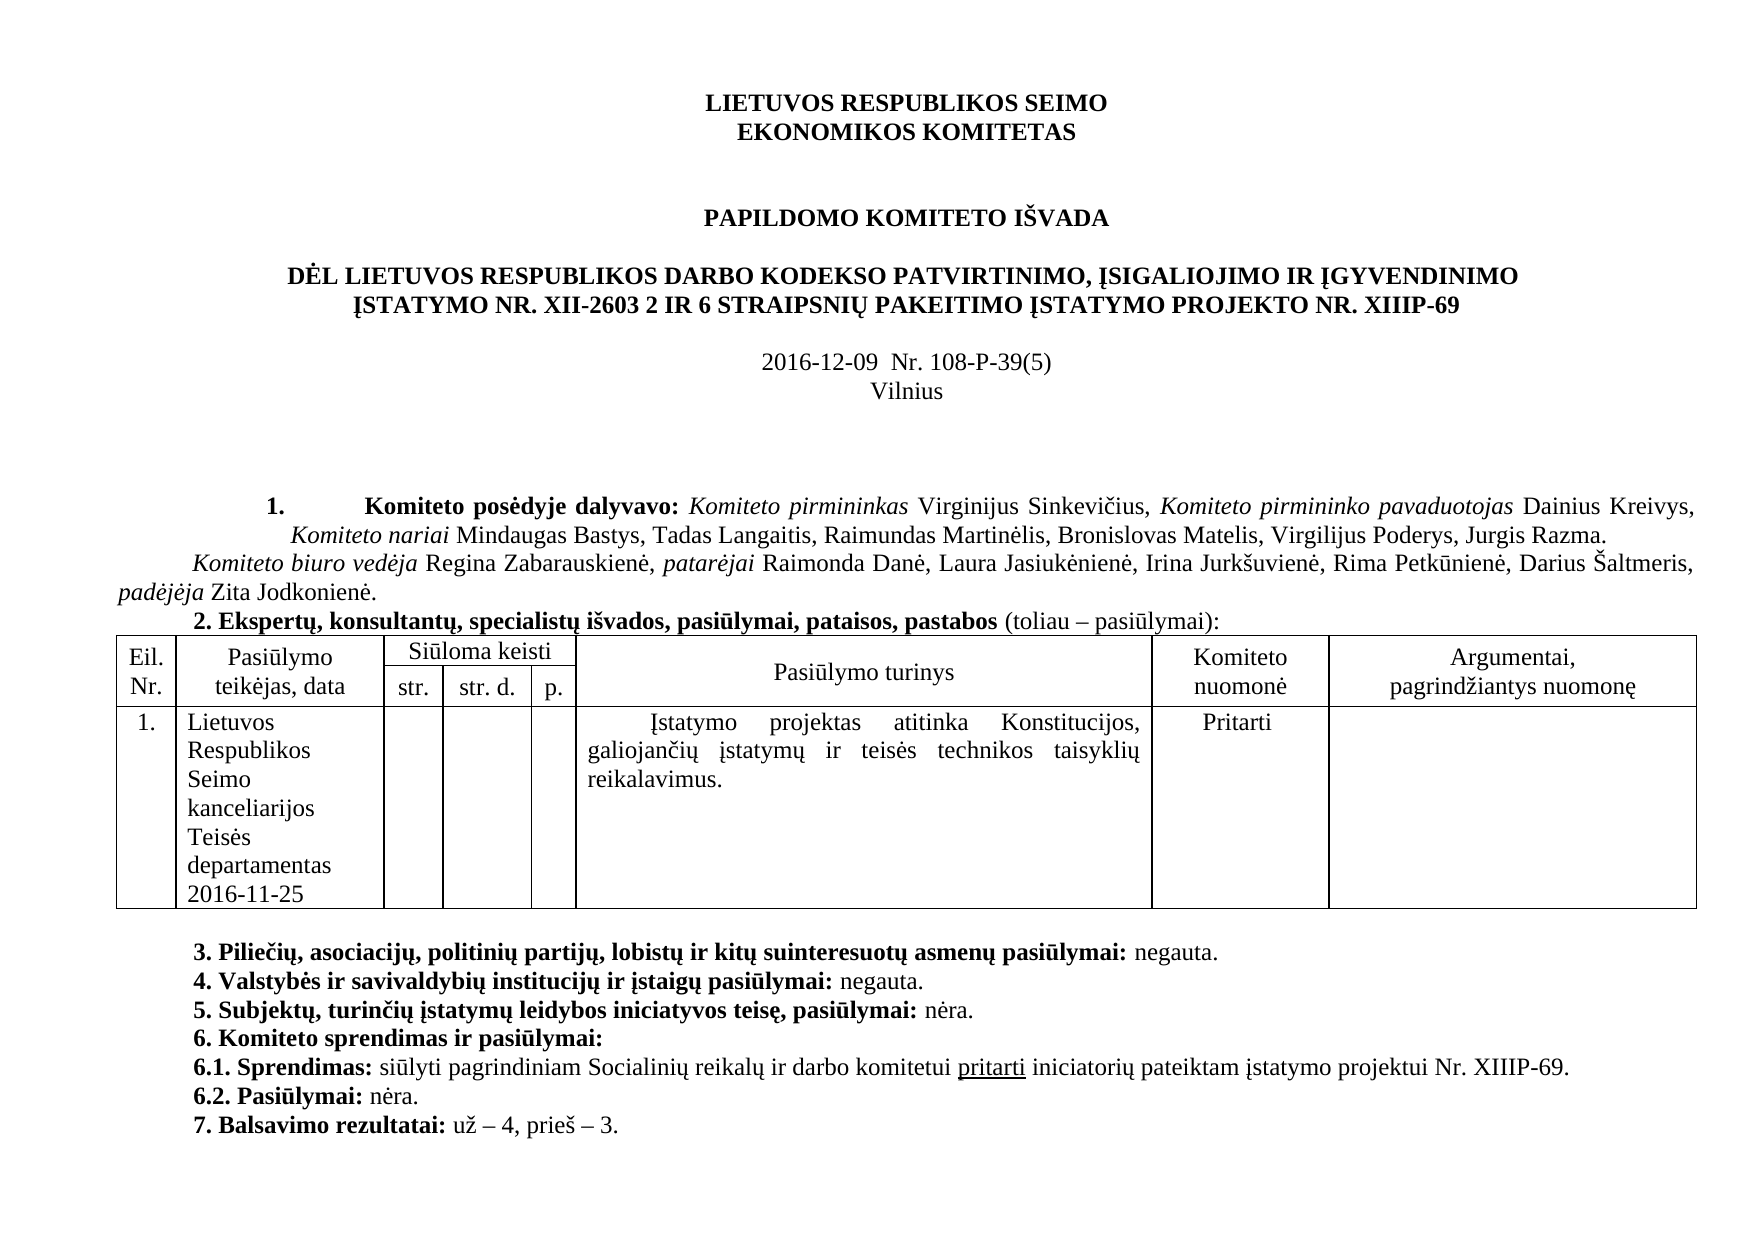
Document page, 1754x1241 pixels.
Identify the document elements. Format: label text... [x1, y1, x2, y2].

table_header Eil. Nr. [117, 636, 175, 706]
table_cell Pritarti [1153, 707, 1328, 908]
text Ekonomikos komitetas [118, 117, 1695, 146]
table_header Komiteto nuomonė [1153, 636, 1328, 706]
text 6.1. Sprendimas: siūlyti pagrindiniam Socialinių reikalų ir darbo komitetui pritarti iniciatorių pateiktam įstatymo projektui Nr. XIIIP-69. [118, 1052, 1695, 1081]
table_cell Įstatymo projektas atitinka Konstitucijos, galiojančių įstatymų ir teisės technikos taisyklių reikalavimus. [577, 707, 1151, 908]
table_cell Lietuvos Respublikos Seimo kanceliarijos Teisės departamentas 2016-11-25 [177, 707, 383, 908]
table_cell [532, 707, 575, 908]
text 3. Piliečių, asociacijų, politinių partijų, lobistų ir kitų suinteresuotų asmenų pasiūlymai: negauta. [118, 937, 1695, 966]
text Komiteto biuro vedėja Regina Zabarauskienė, patarėjai Raimonda Danė, Laura Jasiukėnienė, Irina Jurkšuvienė, Rima Petkūnienė, Darius Šaltmeris, padėjėja Zita Jodkonienė. [118, 548, 1695, 606]
text DĖL lietuvos respublikos darbo kodekso patvirtinimo, įsigaliojimo ir įgyvendinimo įstatymo nr. xii-2603 2 ir 6 straipsnių pakeitimo įstatymo projekto nr. xiiip-69 [118, 261, 1695, 318]
text 7. Balsavimo rezultatai: už – 4, prieš – 3. [118, 1110, 1695, 1138]
table_header Pasiūlymo teikėjas, data [177, 636, 383, 706]
text 6. Komiteto sprendimas ir pasiūlymai: [118, 1023, 1695, 1052]
text 4. Valstybės ir savivaldybių institucijų ir įstaigų pasiūlymai: negauta. [118, 966, 1695, 995]
table_cell str. d. [444, 666, 531, 706]
table_cell 1. [117, 707, 175, 908]
text 6.2. Pasiūlymai: nėra. [118, 1081, 1695, 1110]
text 5. Subjektų, turinčių įstatymų leidybos iniciatyvos teisę, pasiūlymai: nėra. [118, 995, 1695, 1023]
table_cell str. [385, 666, 442, 706]
text 2016-12-09 Nr. 108-P-39(5) [118, 347, 1695, 376]
text LIETUVOS RESPUBLIKOS SEIMO [118, 88, 1695, 117]
table_cell [385, 707, 442, 908]
table_header Siūloma keisti [385, 636, 575, 665]
text 2. Ekspertų, konsultantų, specialistų išvados, pasiūlymai, pataisos, pastabos (toliau – pasiūlymai): [118, 606, 1695, 635]
text Vilnius [118, 376, 1695, 405]
list Komiteto posėdyje dalyvavo: Komiteto pirmininkas Virginijus Sinkevičius, Komiteto pirmininko pavaduotojas Dainius Kreivys, Komiteto nariai Mindaugas Bastys, Tadas Langaitis, Raimundas Martinėlis, Bronislovas Matelis, Virgilijus Poderys, Jurgis Razma. [192, 491, 1695, 548]
table_cell [1330, 707, 1696, 908]
text Papildomo komiteto IŠVADA [118, 203, 1695, 232]
table_cell p. [532, 666, 575, 706]
table_header Argumentai, pagrindžiantys nuomonę [1330, 636, 1696, 706]
table_cell [444, 707, 531, 908]
table_header Pasiūlymo turinys [577, 636, 1151, 706]
